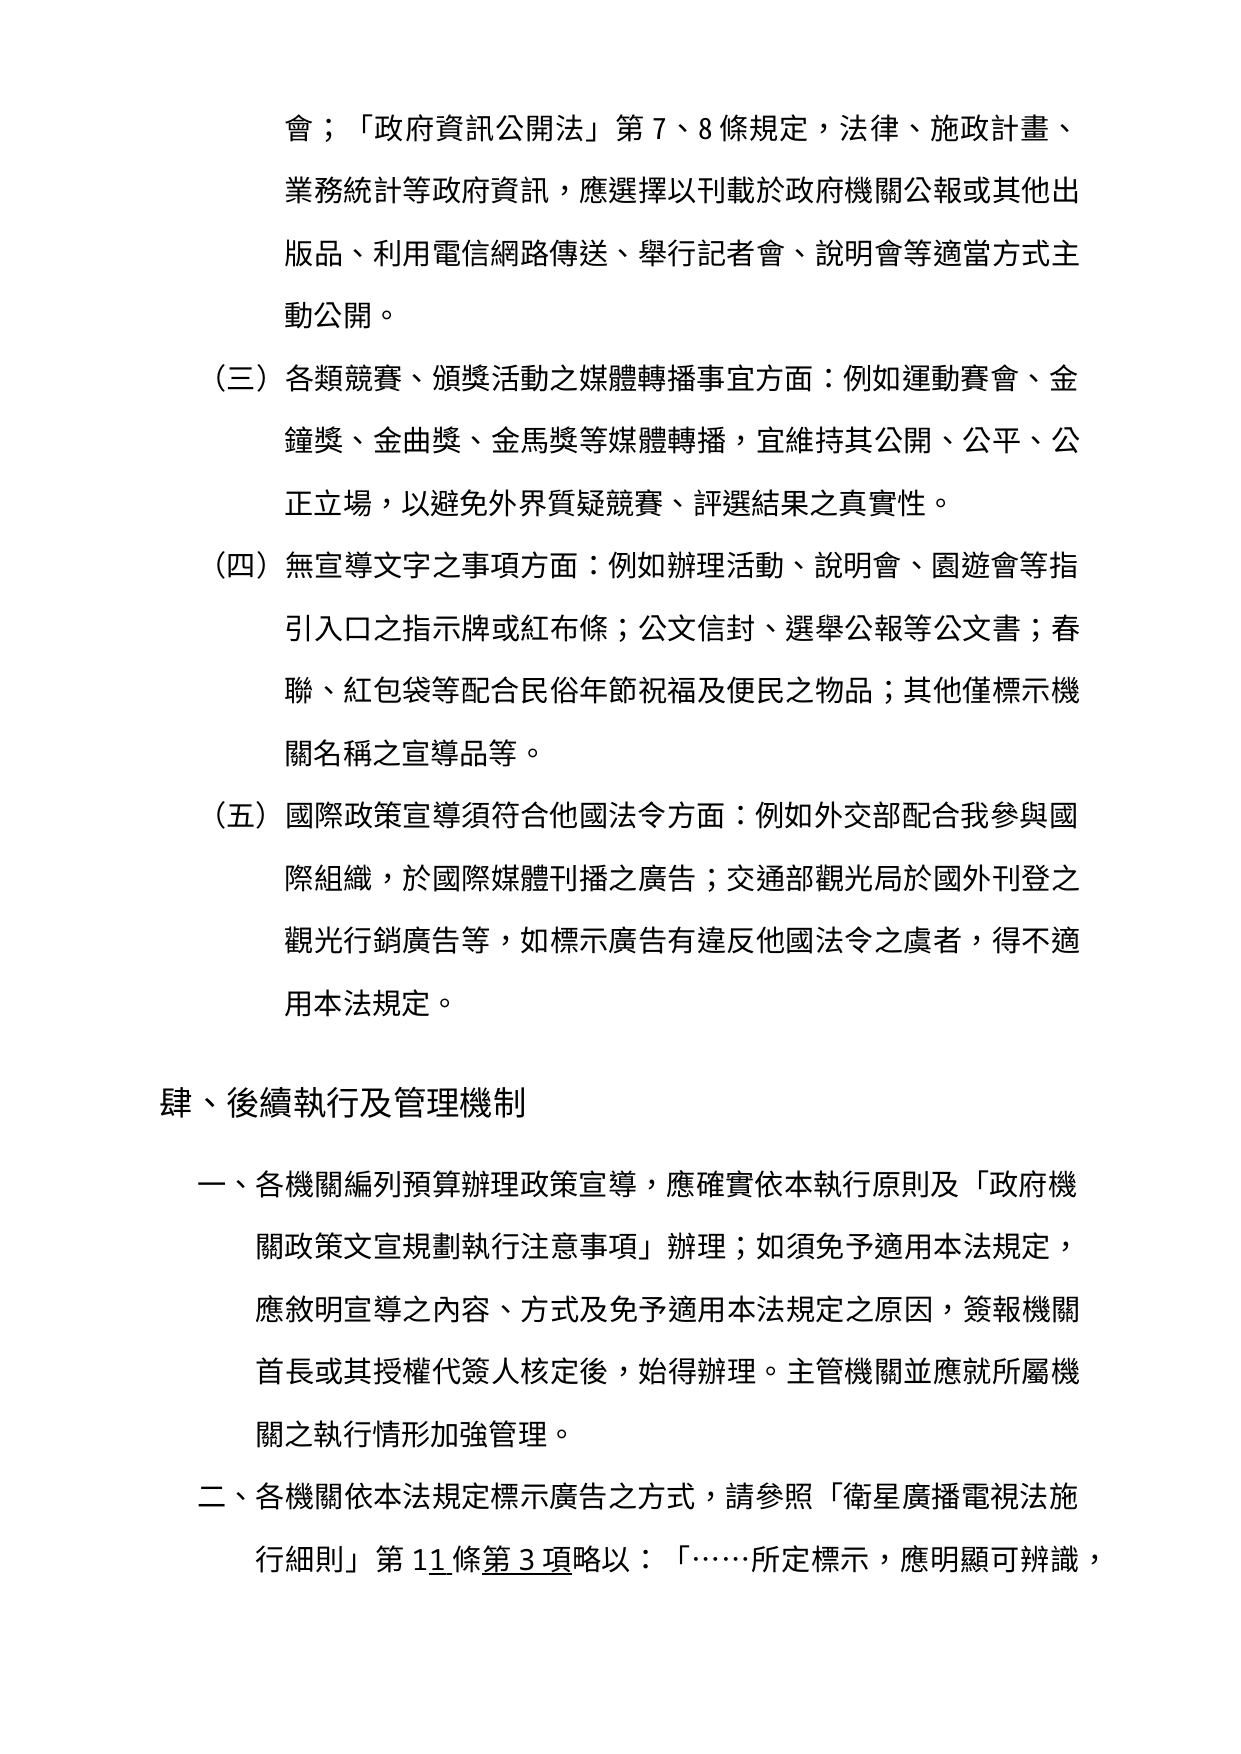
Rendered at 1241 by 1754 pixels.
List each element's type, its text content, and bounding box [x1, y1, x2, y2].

text 二、各機關依本法規定標示廣告之方式，請參照「衛星廣播電視法施行細則」第11條第3項略以：「……所定標示，應明顯可辨識，……」，以「廣告」二字之字級大小符合比例原則為宜；至於廣播媒體辦理者，請於廣播結束時說明「以上廣告由XX機關提供」或「以上為XX機關廣告」等相關文字。 [197, 1453, 1081, 1578]
text （五）國際政策宣導須符合他國法令方面：例如外交部配合我參與國際組織，於國際媒體刊播之廣告；交通部觀光局於國外刊登之觀光行銷廣告等，如標示廣告有違反他國法令之虞者，得不適用本法規定。 [197, 772, 1081, 1022]
text 一、各機關編列預算辦理政策宣導，應確實依本執行原則及「政府機關政策文宣規劃執行注意事項」辦理；如須免予適用本法規定，應敘明宣導之內容、方式及免予適用本法規定之原因，簽報機關首長或其授權代簽人核定後，始得辦理。主管機關並應就所屬機關之執行情形加強管理。 [197, 1141, 1081, 1453]
text 肆、後續執行及管理機制 [159, 1060, 1081, 1122]
text （三）各類競賽、頒獎活動之媒體轉播事宜方面：例如運動賽會、金鐘獎、金曲獎、金馬獎等媒體轉播，宜維持其公開、公平、公正立場，以避免外界質疑競賽、評選結果之真實性。 [197, 335, 1081, 522]
text （四）無宣導文字之事項方面：例如辦理活動、說明會、園遊會等指引入口之指示牌或紅布條；公文信封、選舉公報等公文書；春聯、紅包袋等配合民俗年節祝福及便民之物品；其他僅標示機關名稱之宣導品等。 [197, 522, 1081, 772]
text 會；「政府資訊公開法」第7、8條規定，法律、施政計畫、業務統計等政府資訊，應選擇以刊載於政府機關公報或其他出版品、利用電信網路傳送、舉行記者會、說明會等適當方式主動公開。 [197, 85, 1081, 335]
